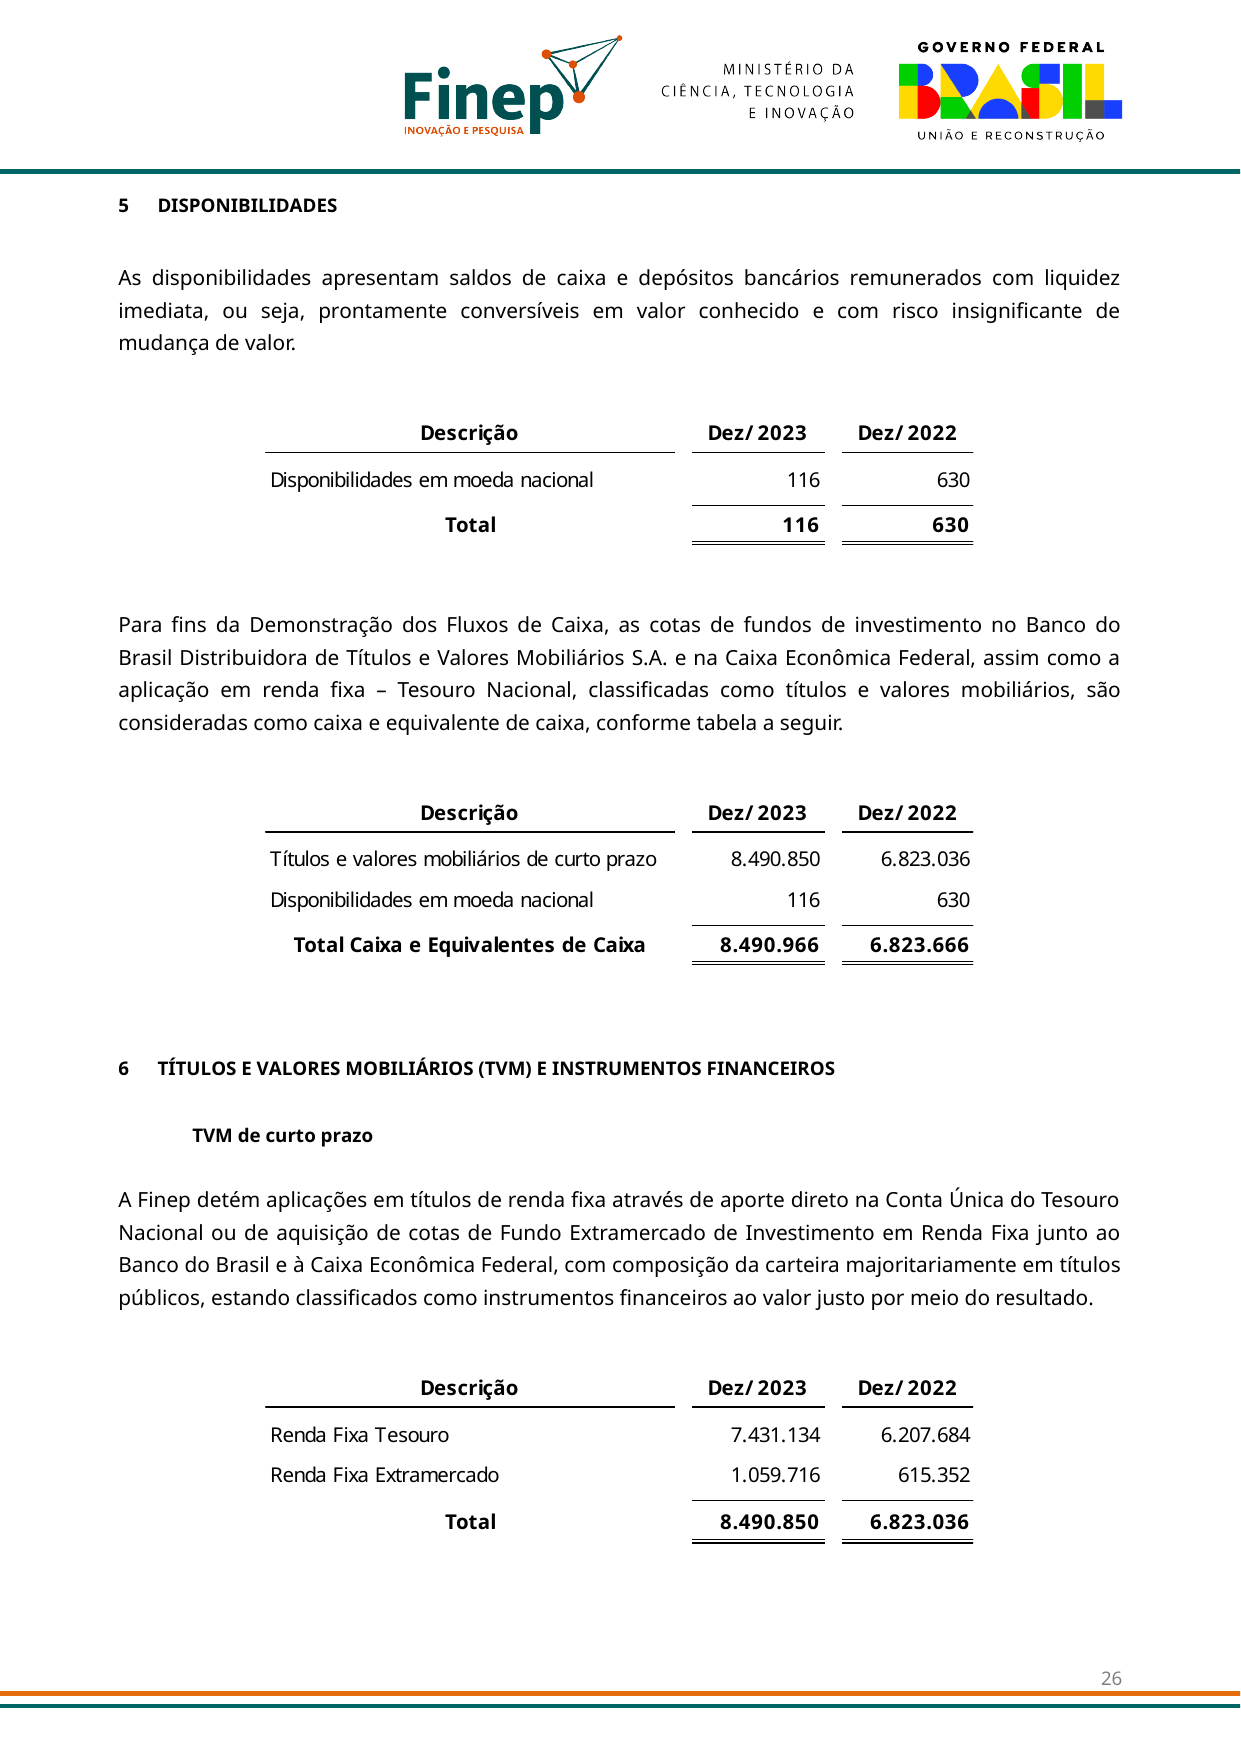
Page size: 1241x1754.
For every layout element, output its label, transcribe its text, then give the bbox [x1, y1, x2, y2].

list Disponibilidades [118, 192, 1122, 217]
text A Finep detém aplicações em títulos de renda fixa através de aporte direto na Conta Única do Tesouro Nacional ou de aquisição de cotas de Fundo Extramercado de Investimento em Renda Fixa junto ao Banco do Brasil e à Caixa Econômica Federal, com composição da carteira majoritariamente em títulos públicos, estando classificados como instrumentos financeiros ao valor justo por meio do resultado. [118, 1185, 1122, 1311]
text Para fins da Demonstração dos Fluxos de Caixa, as cotas de fundos de investimento no Banco do Brasil Distribuidora de Títulos e Valores Mobiliários S.A. e na Caixa Econômica Federal, assim como a aplicação em renda fixa – Tesouro Nacional, classificadas como títulos e valores mobiliários, são consideradas como caixa e equivalente de caixa, conforme tabela a seguir. [118, 610, 1122, 736]
list Títulos e valores mobiliários (TVM) e instrumentos financeiros [118, 1055, 1122, 1080]
text As disponibilidades apresentam saldos de caixa e depósitos bancários remunerados com liquidez imediata, ou seja, prontamente conversíveis em valor conhecido e com risco insignificante de mudança de valor. [118, 263, 1122, 357]
subtitle TVM de curto prazo [192, 1122, 1122, 1148]
